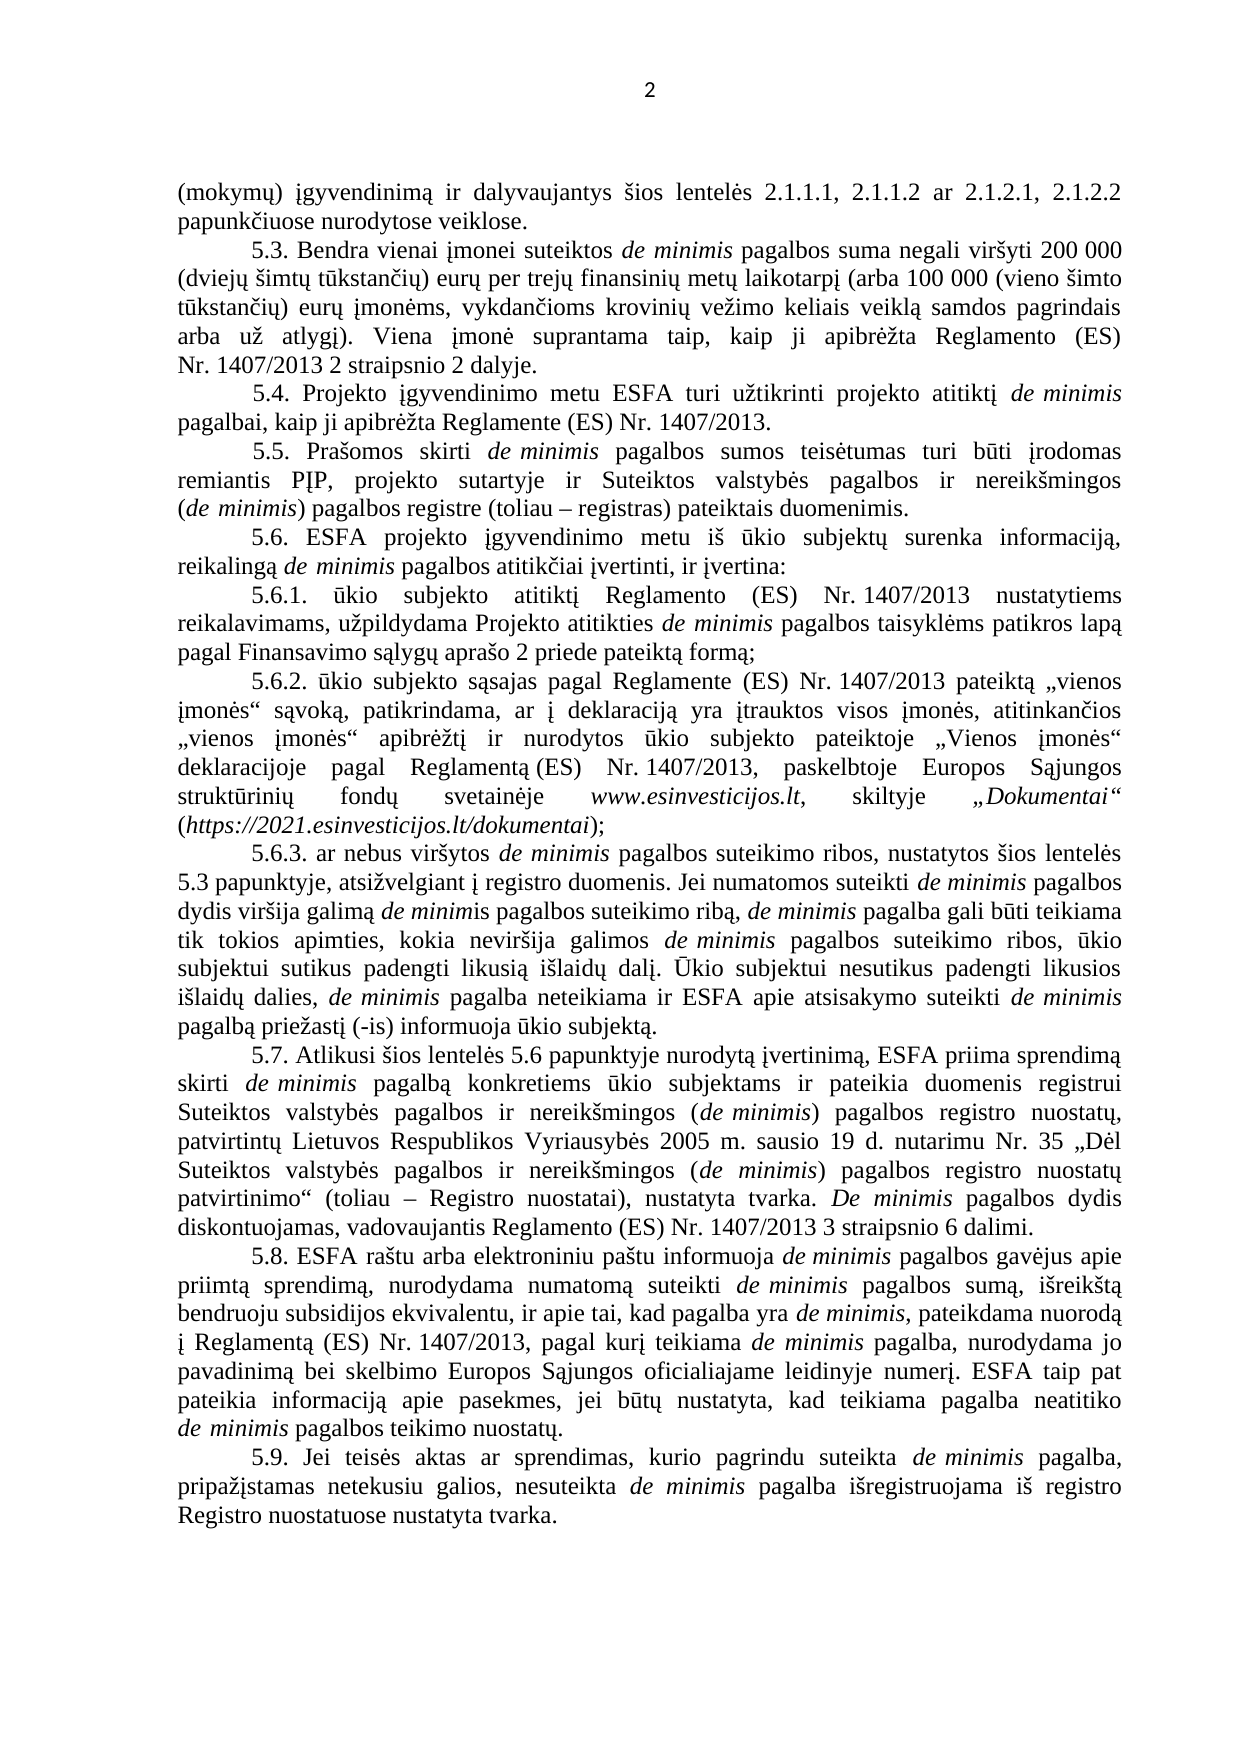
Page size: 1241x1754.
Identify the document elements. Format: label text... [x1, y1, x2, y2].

text 5.6. ESFA projekto įgyvendinimo metu iš ūkio subjektų surenka informaciją, reikalingą de minimis pagalbos atitikčiai įvertinti, ir įvertina: [177, 522, 1122, 580]
text 5.3. Bendra vienai įmonei suteiktos de minimis pagalbos suma negali viršyti 200 000 (dviejų šimtų tūkstančių) eurų per trejų finansinių metų laikotarpį (arba 100 000 (vieno šimto tūkstančių) eurų įmonėms, vykdančioms krovinių vežimo keliais veiklą samdos pagrindais arba už atlygį). Viena įmonė suprantama taip, kaip ji apibrėžta Reglamento (ES) Nr. 1407/2013 2 straipsnio 2 dalyje. [177, 235, 1122, 378]
text 5.6.1. ūkio subjekto atitiktį Reglamento (ES) Nr. 1407/2013 nustatytiems reikalavimams, užpildydama Projekto atitikties de minimis pagalbos taisyklėms patikros lapą pagal Finansavimo sąlygų aprašo 2 priede pateiktą formą; [177, 580, 1122, 666]
text 5.9. Jei teisės aktas ar sprendimas, kurio pagrindu suteikta de minimis pagalba, pripažįstamas netekusiu galios, nesuteikta de minimis pagalba išregistruojama iš registro Registro nuostatuose nustatyta tvarka. [177, 1442, 1122, 1528]
text 5.6.3. ar nebus viršytos de minimis pagalbos suteikimo ribos, nustatytos šios lentelės 5.3 papunktyje, atsižvelgiant į registro duomenis. Jei numatomos suteikti de minimis pagalbos dydis viršija galimą de minimis pagalbos suteikimo ribą, de minimis pagalba gali būti teikiama tik tokios apimties, kokia neviršija galimos de minimis pagalbos suteikimo ribos, ūkio subjektui sutikus padengti likusią išlaidų dalį. Ūkio subjektui nesutikus padengti likusios išlaidų dalies, de minimis pagalba neteikiama ir ESFA apie atsisakymo suteikti de minimis pagalbą priežastį (-is) informuoja ūkio subjektą. [177, 838, 1122, 1040]
text 5.4. Projekto įgyvendinimo metu ESFA turi užtikrinti projekto atitiktį de minimis pagalbai, kaip ji apibrėžta Reglamente (ES) Nr. 1407/2013. [177, 378, 1122, 436]
text 5.8. ESFA raštu arba elektroniniu paštu informuoja de minimis pagalbos gavėjus apie priimtą sprendimą, nurodydama numatomą suteikti de minimis pagalbos sumą, išreikštą bendruoju subsidijos ekvivalentu, ir apie tai, kad pagalba yra de minimis, pateikdama nuorodą į Reglamentą (ES) Nr. 1407/2013, pagal kurį teikiama de minimis pagalba, nurodydama jo pavadinimą bei skelbimo Europos Sąjungos oficialiajame leidinyje numerį. ESFA taip pat pateikia informaciją apie pasekmes, jei būtų nustatyta, kad teikiama pagalba neatitiko de minimis pagalbos teikimo nuostatų. [177, 1241, 1122, 1442]
text (mokymų) įgyvendinimą ir dalyvaujantys šios lentelės 2.1.1.1, 2.1.1.2 ar 2.1.2.1, 2.1.2.2 papunkčiuose nurodytose veiklose. [177, 177, 1122, 235]
text 5.5. Prašomos skirti de minimis pagalbos sumos teisėtumas turi būti įrodomas remiantis PĮP, projekto sutartyje ir Suteiktos valstybės pagalbos ir nereikšmingos (de minimis) pagalbos registre (toliau – registras) pateiktais duomenimis. [177, 436, 1122, 522]
text 5.7. Atlikusi šios lentelės 5.6 papunktyje nurodytą įvertinimą, ESFA priima sprendimą skirti de minimis pagalbą konkretiems ūkio subjektams ir pateikia duomenis registrui Suteiktos valstybės pagalbos ir nereikšmingos (de minimis) pagalbos registro nuostatų, patvirtintų Lietuvos Respublikos Vyriausybės 2005 m. sausio 19 d. nutarimu Nr. 35 „Dėl Suteiktos valstybės pagalbos ir nereikšmingos (de minimis) pagalbos registro nuostatų patvirtinimo“ (toliau – Registro nuostatai), nustatyta tvarka. De minimis pagalbos dydis diskontuojamas, vadovaujantis Reglamento (ES) Nr. 1407/2013 3 straipsnio 6 dalimi. [177, 1040, 1122, 1241]
text 5.6.2. ūkio subjekto sąsajas pagal Reglamente (ES) Nr. 1407/2013 pateiktą „vienos įmonės“ sąvoką, patikrindama, ar į deklaraciją yra įtrauktos visos įmonės, atitinkančios „vienos įmonės“ apibrėžtį ir nurodytos ūkio subjekto pateiktoje „Vienos įmonės“ deklaracijoje pagal Reglamentą (ES) Nr. 1407/2013, paskelbtoje Europos Sąjungos struktūrinių fondų svetainėje www.esinvesticijos.lt, skiltyje „Dokumentai“ (https://2021.esinvesticijos.lt/dokumentai); [177, 666, 1122, 838]
